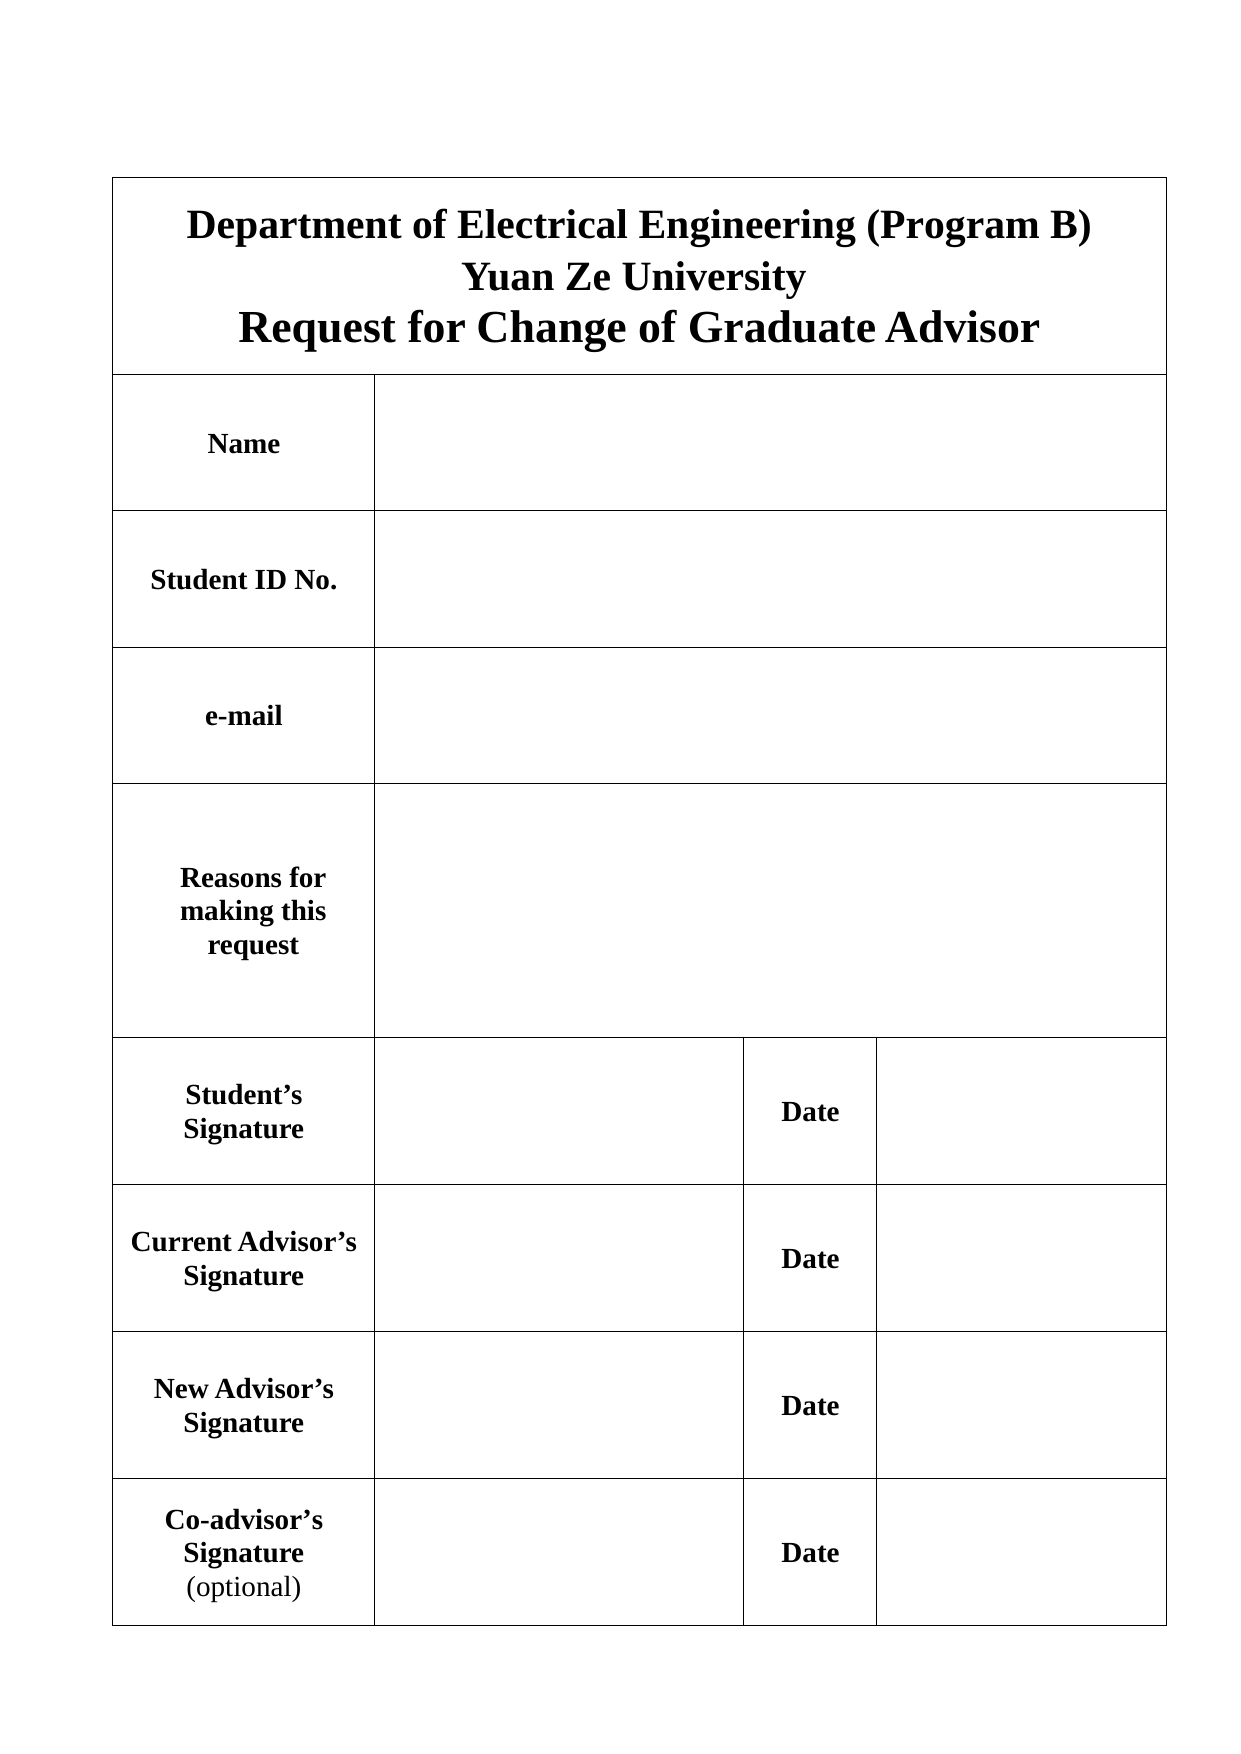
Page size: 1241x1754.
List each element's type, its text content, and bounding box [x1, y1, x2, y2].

table_cell [877, 1185, 1166, 1331]
table_cell New Advisor’s Signature [113, 1332, 374, 1478]
table_cell Student’s Signature [113, 1038, 374, 1184]
table_cell [375, 784, 1166, 1037]
table_cell Reasons for making this request [113, 784, 374, 1037]
table_cell [375, 1185, 743, 1331]
table_cell Name [113, 375, 374, 510]
table_cell e-mail [113, 648, 374, 783]
table_cell Date [744, 1479, 876, 1625]
table_cell [375, 1332, 743, 1478]
table_cell Date [744, 1185, 876, 1331]
table_header Department of Electrical Engineering (Program B) Yuan Ze University Request for Change of Graduate Advisor [113, 178, 1166, 374]
table_cell [375, 1038, 743, 1184]
table_cell Current Advisor’s Signature [113, 1185, 374, 1331]
table_cell [877, 1038, 1166, 1184]
table_cell [375, 648, 1166, 783]
table_cell Student ID No. [113, 511, 374, 647]
table_cell [375, 511, 1166, 647]
table_cell [375, 375, 1166, 510]
table_cell [877, 1479, 1166, 1625]
table_cell Date [744, 1332, 876, 1478]
table_cell Date [744, 1038, 876, 1184]
table_cell [375, 1479, 743, 1625]
table_cell Co-advisor’s Signature (optional) [113, 1479, 374, 1625]
table_cell [877, 1332, 1166, 1478]
